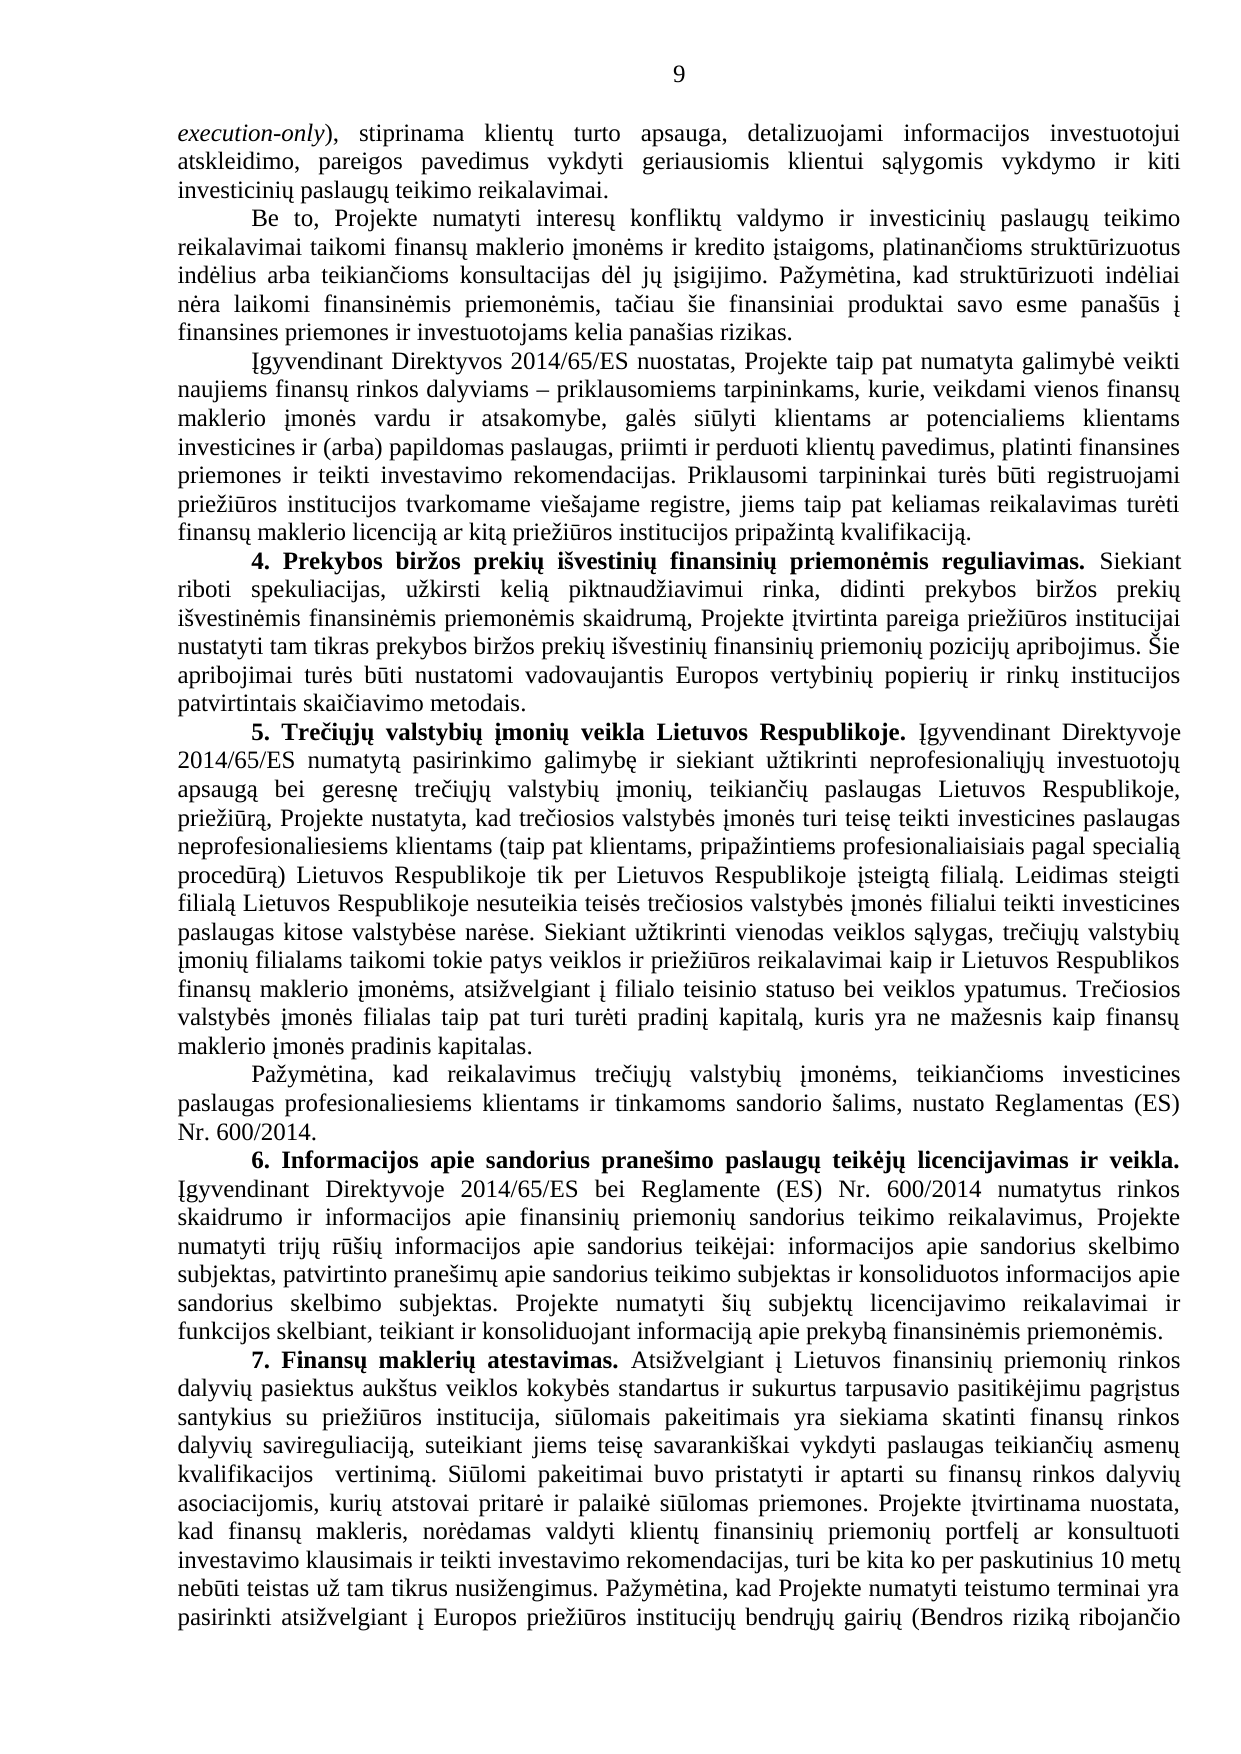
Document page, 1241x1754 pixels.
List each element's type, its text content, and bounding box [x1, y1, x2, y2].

text 6. Informacijos apie sandorius pranešimo paslaugų teikėjų licencijavimas ir veikla. Įgyvendinant Direktyvoje 2014/65/ES bei Reglamente (ES) Nr. 600/2014 numatytus rinkos skaidrumo ir informacijos apie finansinių priemonių sandorius teikimo reikalavimus, Projekte numatyti trijų rūšių informacijos apie sandorius teikėjai: informacijos apie sandorius skelbimo subjektas, patvirtinto pranešimų apie sandorius teikimo subjektas ir konsoliduotos informacijos apie sandorius skelbimo subjektas. Projekte numatyti šių subjektų licencijavimo reikalavimai ir funkcijos skelbiant, teikiant ir konsoliduojant informaciją apie prekybą finansinėmis priemonėmis. [177, 1146, 1181, 1345]
text 4. Prekybos biržos prekių išvestinių finansinių priemonėmis reguliavimas. Siekiant riboti spekuliacijas, užkirsti kelią piktnaudžiavimui rinka, didinti prekybos biržos prekių išvestinėmis finansinėmis priemonėmis skaidrumą, Projekte įtvirtinta pareiga priežiūros institucijai nustatyti tam tikras prekybos biržos prekių išvestinių finansinių priemonių pozicijų apribojimus. Šie apribojimai turės būti nustatomi vadovaujantis Europos vertybinių popierių ir rinkų institucijos patvirtintais skaičiavimo metodais. [177, 546, 1181, 717]
text Įgyvendinant Direktyvos 2014/65/ES nuostatas, Projekte taip pat numatyta galimybė veikti naujiems finansų rinkos dalyviams – priklausomiems tarpininkams, kurie, veikdami vienos finansų maklerio įmonės vardu ir atsakomybe, galės siūlyti klientams ar potencialiems klientams investicines ir (arba) papildomas paslaugas, priimti ir perduoti klientų pavedimus, platinti finansines priemones ir teikti investavimo rekomendacijas. Priklausomi tarpininkai turės būti registruojami priežiūros institucijos tvarkomame viešajame registre, jiems taip pat keliamas reikalavimas turėti finansų maklerio licenciją ar kitą priežiūros institucijos pripažintą kvalifikaciją. [177, 346, 1181, 546]
text execution-only), stiprinama klientų turto apsauga, detalizuojami informacijos investuotojui atskleidimo, pareigos pavedimus vykdyti geriausiomis klientui sąlygomis vykdymo ir kiti investicinių paslaugų teikimo reikalavimai. [177, 118, 1181, 204]
text 7. Finansų maklerių atestavimas. Atsižvelgiant į Lietuvos finansinių priemonių rinkos dalyvių pasiektus aukštus veiklos kokybės standartus ir sukurtus tarpusavio pasitikėjimu pagrįstus santykius su priežiūros institucija, siūlomais pakeitimais yra siekiama skatinti finansų rinkos dalyvių savireguliaciją, suteikiant jiems teisę savarankiškai vykdyti paslaugas teikiančių asmenų kvalifikacijos vertinimą. Siūlomi pakeitimai buvo pristatyti ir aptarti su finansų rinkos dalyvių asociacijomis, kurių atstovai pritarė ir palaikė siūlomas priemones. Projekte įtvirtinama nuostata, kad finansų makleris, norėdamas valdyti klientų finansinių priemonių portfelį ar konsultuoti investavimo klausimais ir teikti investavimo rekomendacijas, turi be kita ko per paskutinius 10 metų nebūti teistas už tam tikrus nusižengimus. Pažymėtina, kad Projekte numatyti teistumo terminai yra pasirinkti atsižvelgiant į Europos priežiūros institucijų bendrųjų gairių (Bendros riziką ribojančio [177, 1345, 1181, 1631]
text 5. Trečiųjų valstybių įmonių veikla Lietuvos Respublikoje. Įgyvendinant Direktyvoje 2014/65/ES numatytą pasirinkimo galimybę ir siekiant užtikrinti neprofesionaliųjų investuotojų apsaugą bei geresnę trečiųjų valstybių įmonių, teikiančių paslaugas Lietuvos Respublikoje, priežiūrą, Projekte nustatyta, kad trečiosios valstybės įmonės turi teisę teikti investicines paslaugas neprofesionaliesiems klientams (taip pat klientams, pripažintiems profesionaliaisiais pagal specialią procedūrą) Lietuvos Respublikoje tik per Lietuvos Respublikoje įsteigtą filialą. Leidimas steigti filialą Lietuvos Respublikoje nesuteikia teisės trečiosios valstybės įmonės filialui teikti investicines paslaugas kitose valstybėse narėse. Siekiant užtikrinti vienodas veiklos sąlygas, trečiųjų valstybių įmonių filialams taikomi tokie patys veiklos ir priežiūros reikalavimai kaip ir Lietuvos Respublikos finansų maklerio įmonėms, atsižvelgiant į filialo teisinio statuso bei veiklos ypatumus. Trečiosios valstybės įmonės filialas taip pat turi turėti pradinį kapitalą, kuris yra ne mažesnis kaip finansų maklerio įmonės pradinis kapitalas. [177, 717, 1181, 1060]
text Be to, Projekte numatyti interesų konfliktų valdymo ir investicinių paslaugų teikimo reikalavimai taikomi finansų maklerio įmonėms ir kredito įstaigoms, platinančioms struktūrizuotus indėlius arba teikiančioms konsultacijas dėl jų įsigijimo. Pažymėtina, kad struktūrizuoti indėliai nėra laikomi finansinėmis priemonėmis, tačiau šie finansiniai produktai savo esme panašūs į finansines priemones ir investuotojams kelia panašias rizikas. [177, 204, 1181, 346]
text Pažymėtina, kad reikalavimus trečiųjų valstybių įmonėms, teikiančioms investicines paslaugas profesionaliesiems klientams ir tinkamoms sandorio šalims, nustato Reglamentas (ES) Nr. 600/2014. [177, 1060, 1181, 1146]
